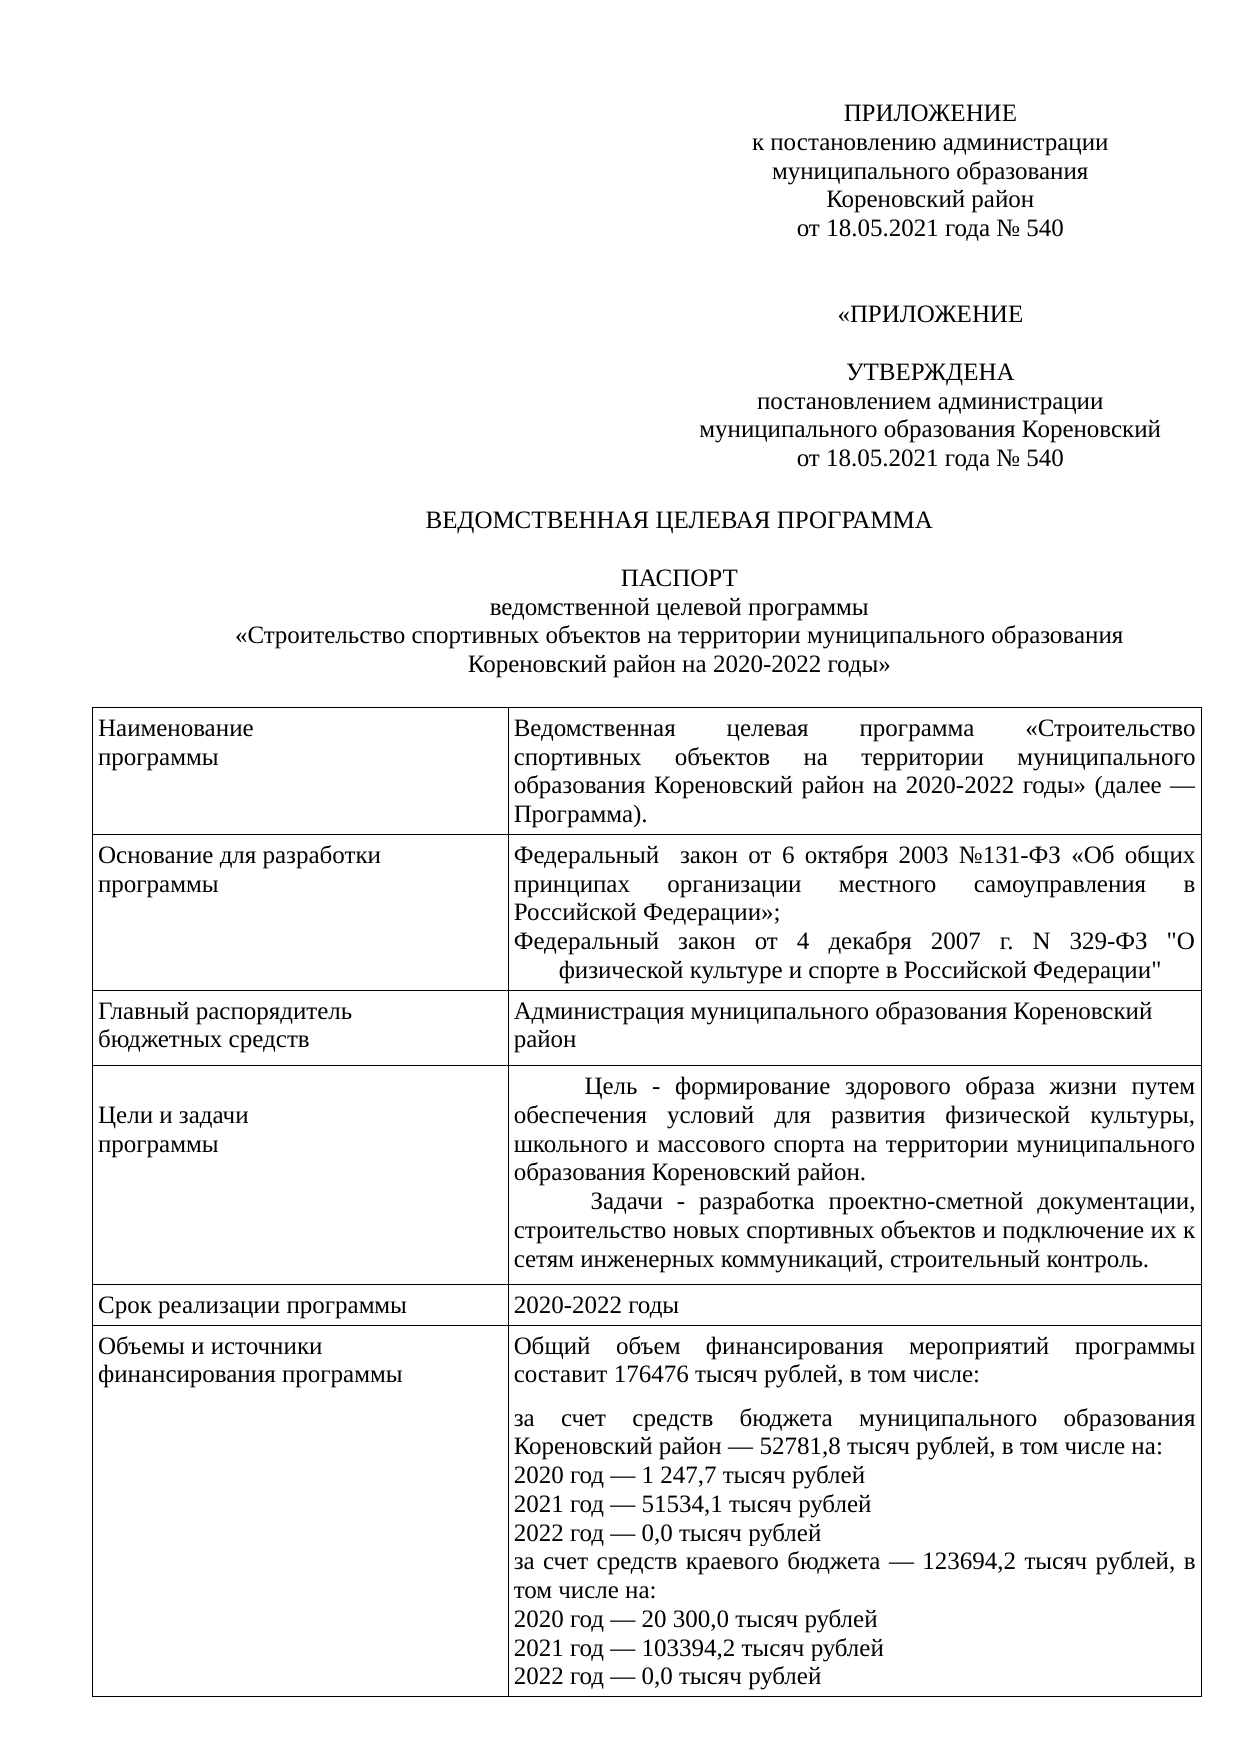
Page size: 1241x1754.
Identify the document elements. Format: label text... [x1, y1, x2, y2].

text муниципального образования [679, 156, 1181, 184]
text от 18.05.2021 года № 540 [679, 443, 1181, 472]
table_cell Цели и задачи программы [93, 1066, 508, 1284]
table_cell Объемы и источники финансирования программы [93, 1326, 508, 1696]
text УТВЕРЖДЕНА [679, 357, 1181, 386]
table_cell Цель - формирование здорового образа жизни путем обеспечения условий для развития физической культуры, школьного и массового спорта на территории муниципального образования Кореновский район. Задачи - разработка проектно-сметной документации, строительство новых спортивных объектов и подключение их к сетям инженерных коммуникаций, строительный контроль. [509, 1066, 1201, 1284]
text от 18.05.2021 года № 540 [679, 213, 1181, 242]
text к постановлению администрации [679, 127, 1181, 156]
table_cell Срок реализации программы [93, 1285, 508, 1324]
table_cell 2020-2022 годы [509, 1285, 1201, 1324]
text «ПРИЛОЖЕНИЕ [679, 299, 1181, 328]
table_header Наименование программы [93, 708, 508, 834]
table_cell Общий объем финансирования мероприятий программы составит 176476 тысяч рублей, в том числе: за счет средств бюджета муниципального образования Кореновский район — 52781,8 тысяч рублей, в том числе на: 2020 год — 1 247,7 тысяч рублей 2021 год — 51534,1 тысяч рублей 2022 год — 0,0 тысяч рублей за счет средств краевого бюджета — 123694,2 тысяч рублей, в том числе на: 2020 год — 20 300,0 тысяч рублей 2021 год — 103394,2 тысяч рублей 2022 год — 0,0 тысяч рублей [509, 1326, 1201, 1696]
table_cell Главный распорядитель бюджетных средств [93, 991, 508, 1065]
table_header Ведомственная целевая программа «Строительство спортивных объектов на территории муниципального образования Кореновский район на 2020-2022 годы» (далее — Программа). [509, 708, 1201, 834]
text постановлением администрации муниципального образования Кореновский [679, 386, 1181, 443]
table_cell Администрация муниципального образования Кореновский район [509, 991, 1201, 1065]
text ПРИЛОЖЕНИЕ [679, 98, 1181, 127]
table_cell Основание для разработки программы [93, 835, 508, 989]
table_cell Федеральный закон от 6 октября 2003 №131-ФЗ «Об общих принципах организации местного самоуправления в Российской Федерации»; Федеральный закон от 4 декабря 2007 г. N 329-ФЗ "О физической культуре и спорте в Российской Федерации" [509, 835, 1201, 989]
text ВЕДОМСТВЕННАЯ ЦЕЛЕВАЯ ПРОГРАММА [177, 506, 1181, 534]
text ведомственной целевой программы [177, 592, 1181, 621]
text «Строительство спортивных объектов на территории муниципального образования Кореновский район на 2020-2022 годы» [177, 621, 1181, 678]
text Кореновский район [679, 184, 1181, 213]
text ПАСПОРТ [177, 563, 1181, 592]
